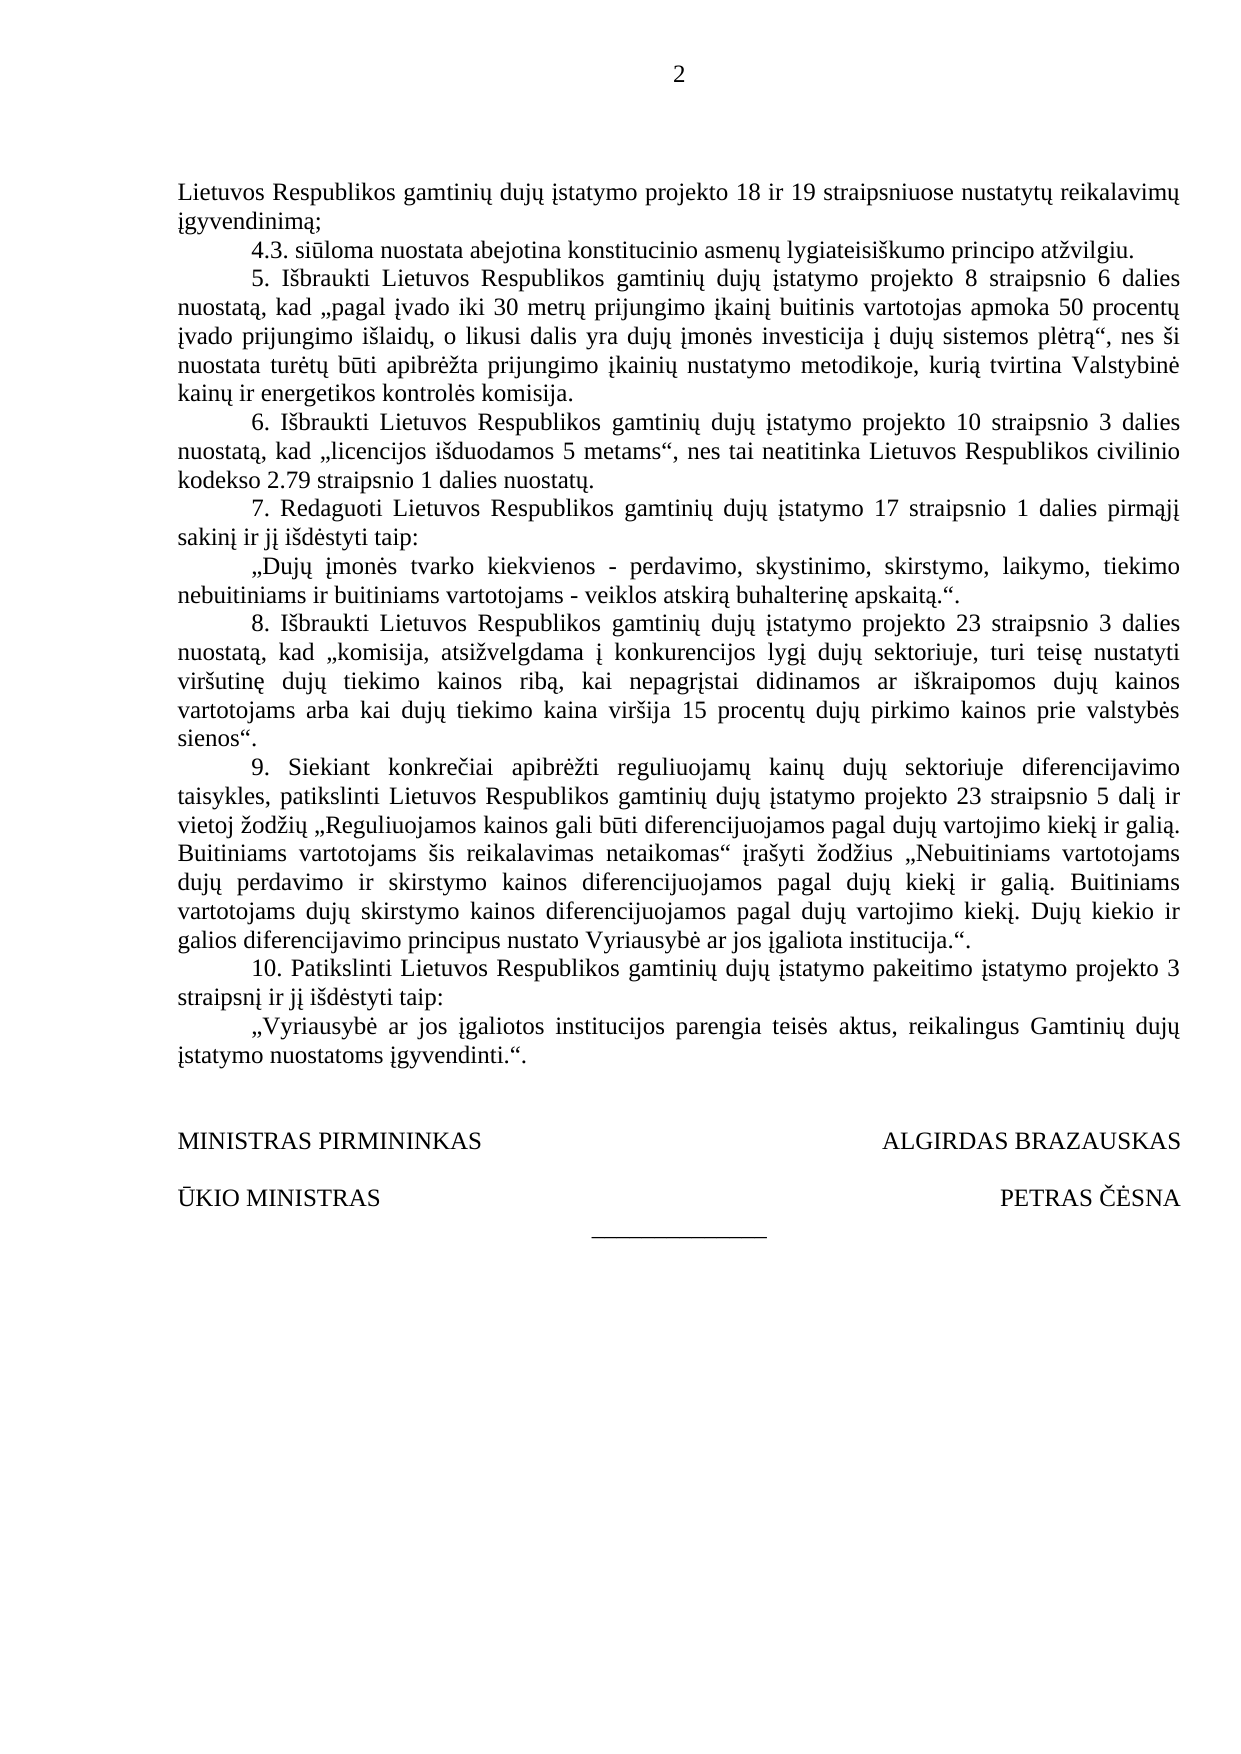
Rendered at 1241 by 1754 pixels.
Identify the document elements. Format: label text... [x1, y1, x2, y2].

text Lietuvos Respublikos gamtinių dujų įstatymo projekto 18 ir 19 straipsniuose nustatytų reikalavimų įgyvendinimą; [177, 177, 1181, 235]
text „Dujų įmonės tvarko kiekvienos - perdavimo, skystinimo, skirstymo, laikymo, tiekimo nebuitiniams ir buitiniams vartotojams - veiklos atskirą buhalterinę apskaitą.“. [177, 551, 1181, 608]
text ŪKIO MINISTRAS PETRAS ČĖSNA [177, 1183, 1181, 1212]
text 5. Išbraukti Lietuvos Respublikos gamtinių dujų įstatymo projekto 8 straipsnio 6 dalies nuostatą, kad „pagal įvado iki 30 metrų prijungimo įkainį buitinis vartotojas apmoka 50 procentų įvado prijungimo išlaidų, o likusi dalis yra dujų įmonės investicija į dujų sistemos plėtrą“, nes ši nuostata turėtų būti apibrėžta prijungimo įkainių nustatymo metodikoje, kurią tvirtina Valstybinė kainų ir energetikos kontrolės komisija. [177, 263, 1181, 407]
text 10. Patikslinti Lietuvos Respublikos gamtinių dujų įstatymo pakeitimo įstatymo projekto 3 straipsnį ir jį išdėstyti taip: [177, 953, 1181, 1011]
text 8. Išbraukti Lietuvos Respublikos gamtinių dujų įstatymo projekto 23 straipsnio 3 dalies nuostatą, kad „komisija, atsižvelgdama į konkurencijos lygį dujų sektoriuje, turi teisę nustatyti viršutinę dujų tiekimo kainos ribą, kai nepagrįstai didinamos ar iškraipomos dujų kainos vartotojams arba kai dujų tiekimo kaina viršija 15 procentų dujų pirkimo kainos prie valstybės sienos“. [177, 608, 1181, 752]
text 6. Išbraukti Lietuvos Respublikos gamtinių dujų įstatymo projekto 10 straipsnio 3 dalies nuostatą, kad „licencijos išduodamos 5 metams“, nes tai neatitinka Lietuvos Respublikos civilinio kodekso 2.79 straipsnio 1 dalies nuostatų. [177, 407, 1181, 493]
text MINISTRAS PIRMININKAS ALGIRDAS BRAZAUSKAS [177, 1126, 1181, 1155]
text ______________ [177, 1212, 1181, 1241]
text 4.3. siūloma nuostata abejotina konstitucinio asmenų lygiateisiškumo principo atžvilgiu. [177, 235, 1181, 263]
text „Vyriausybė ar jos įgaliotos institucijos parengia teisės aktus, reikalingus Gamtinių dujų įstatymo nuostatoms įgyvendinti.“. [177, 1011, 1181, 1068]
text 9. Siekiant konkrečiai apibrėžti reguliuojamų kainų dujų sektoriuje diferencijavimo taisykles, patikslinti Lietuvos Respublikos gamtinių dujų įstatymo projekto 23 straipsnio 5 dalį ir vietoj žodžių „Reguliuojamos kainos gali būti diferencijuojamos pagal dujų vartojimo kiekį ir galią. Buitiniams vartotojams šis reikalavimas netaikomas“ įrašyti žodžius „Nebuitiniams vartotojams dujų perdavimo ir skirstymo kainos diferencijuojamos pagal dujų kiekį ir galią. Buitiniams vartotojams dujų skirstymo kainos diferencijuojamos pagal dujų vartojimo kiekį. Dujų kiekio ir galios diferencijavimo principus nustato Vyriausybė ar jos įgaliota institucija.“. [177, 752, 1181, 953]
text 7. Redaguoti Lietuvos Respublikos gamtinių dujų įstatymo 17 straipsnio 1 dalies pirmąjį sakinį ir jį išdėstyti taip: [177, 493, 1181, 551]
